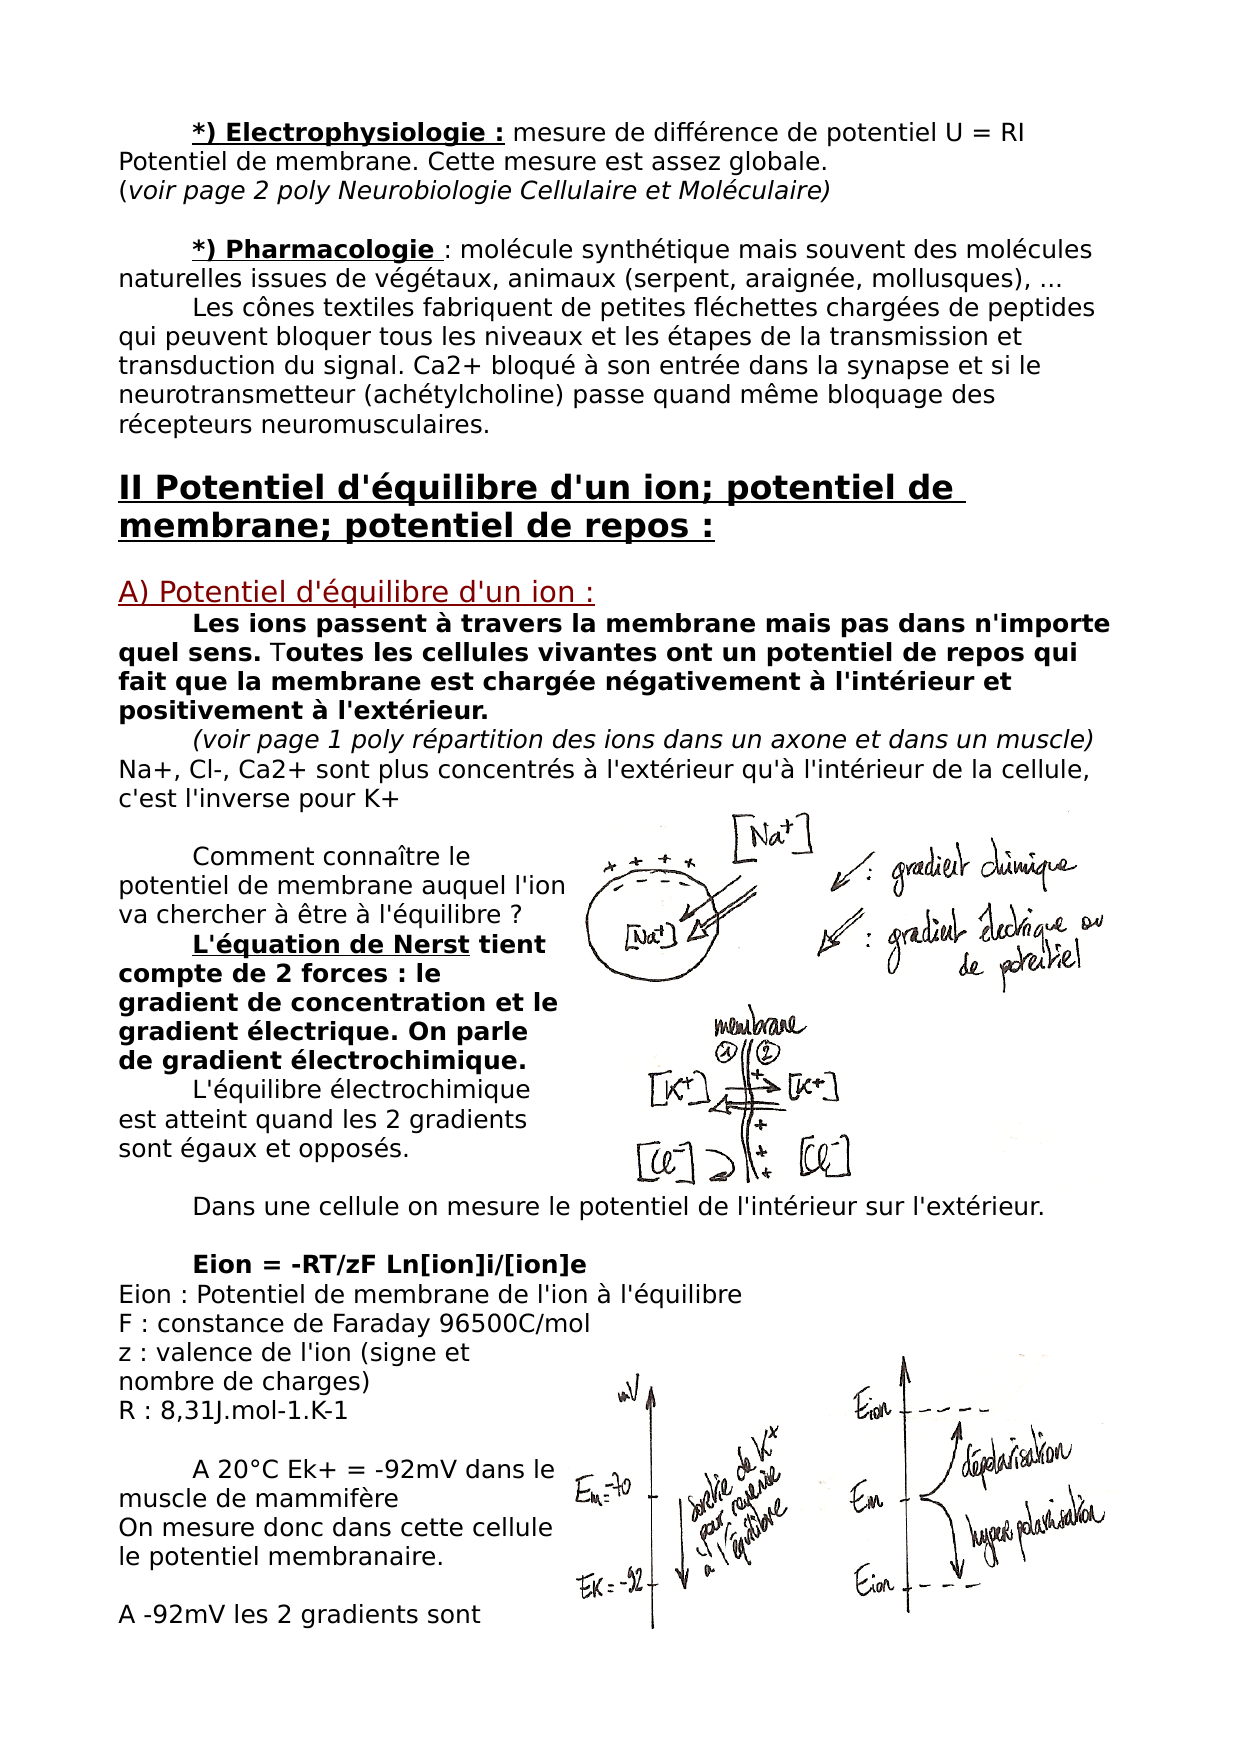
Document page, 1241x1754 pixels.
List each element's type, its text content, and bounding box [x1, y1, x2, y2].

text Eion : Potentiel de membrane de l'ion à l'équilibre [118, 1280, 1122, 1309]
text R : 8,31J.mol-1.K-1 [118, 1396, 556, 1426]
text A 20°C Ek+ = -92mV dans le muscle de mammifère [118, 1455, 556, 1513]
text L'équilibre électrochimique est atteint quand les 2 gradients sont égaux et opposés. [118, 1076, 569, 1163]
text Les cônes textiles fabriquent de petites fléchettes chargées de peptides qui peuvent bloquer tous les niveaux et les étapes de la transmission et transduction du signal. Ca2+ bloqué à son entrée dans la synapse et si le neurotransmetteur (achétylcholine) passe quand même bloquage des récepteurs neuromusculaires. [118, 293, 1122, 439]
text (voir page 1 poly répartition des ions dans un axone et dans un muscle) [118, 726, 1122, 755]
text L'équation de Nerst tient compte de 2 forces : le gradient de concentration et le gradient électrique. On parle de gradient électrochimique. [118, 930, 569, 1076]
text F : constance de Faraday 96500C/mol [118, 1309, 1122, 1338]
text Eion = -RT/zF Ln[ion]i/[ion]e [118, 1251, 1122, 1280]
text *) Electrophysiologie : mesure de différence de potentiel U = RI Potentiel de membrane. Cette mesure est assez globale. [118, 118, 1122, 176]
text (voir page 2 poly Neurobiologie Cellulaire et Moléculaire) [118, 176, 1122, 206]
text A -92mV les 2 gradients sont [118, 1601, 556, 1630]
text Na+, Cl-, Ca2+ sont plus concentrés à l'extérieur qu'à l'intérieur de la cellule, c'est l'inverse pour K+ [118, 755, 1122, 813]
text II Potentiel d'équilibre d'un ion; potentiel de membrane; potentiel de repos : [118, 468, 1122, 546]
text z : valence de l'ion (signe et nombre de charges) [118, 1338, 1122, 1396]
text Comment connaître le potentiel de membrane auquel l'ion va chercher à être à l'équilibre ? [118, 842, 569, 930]
text A) Potentiel d'équilibre d'un ion : [118, 575, 1122, 609]
text On mesure donc dans cette cellule le potentiel membranaire. [118, 1513, 556, 1571]
text Les ions passent à travers la membrane mais pas dans n'importe quel sens. Toutes les cellules vivantes ont un potentiel de repos qui fait que la membrane est chargée négativement à l'intérieur et positivement à l'extérieur. [118, 609, 1122, 726]
text Dans une cellule on mesure le potentiel de l'intérieur sur l'extérieur. [118, 1192, 1122, 1221]
text *) Pharmacologie : molécule synthétique mais souvent des molécules naturelles issues de végétaux, animaux (serpent, araignée, mollusques), ... [118, 235, 1122, 293]
